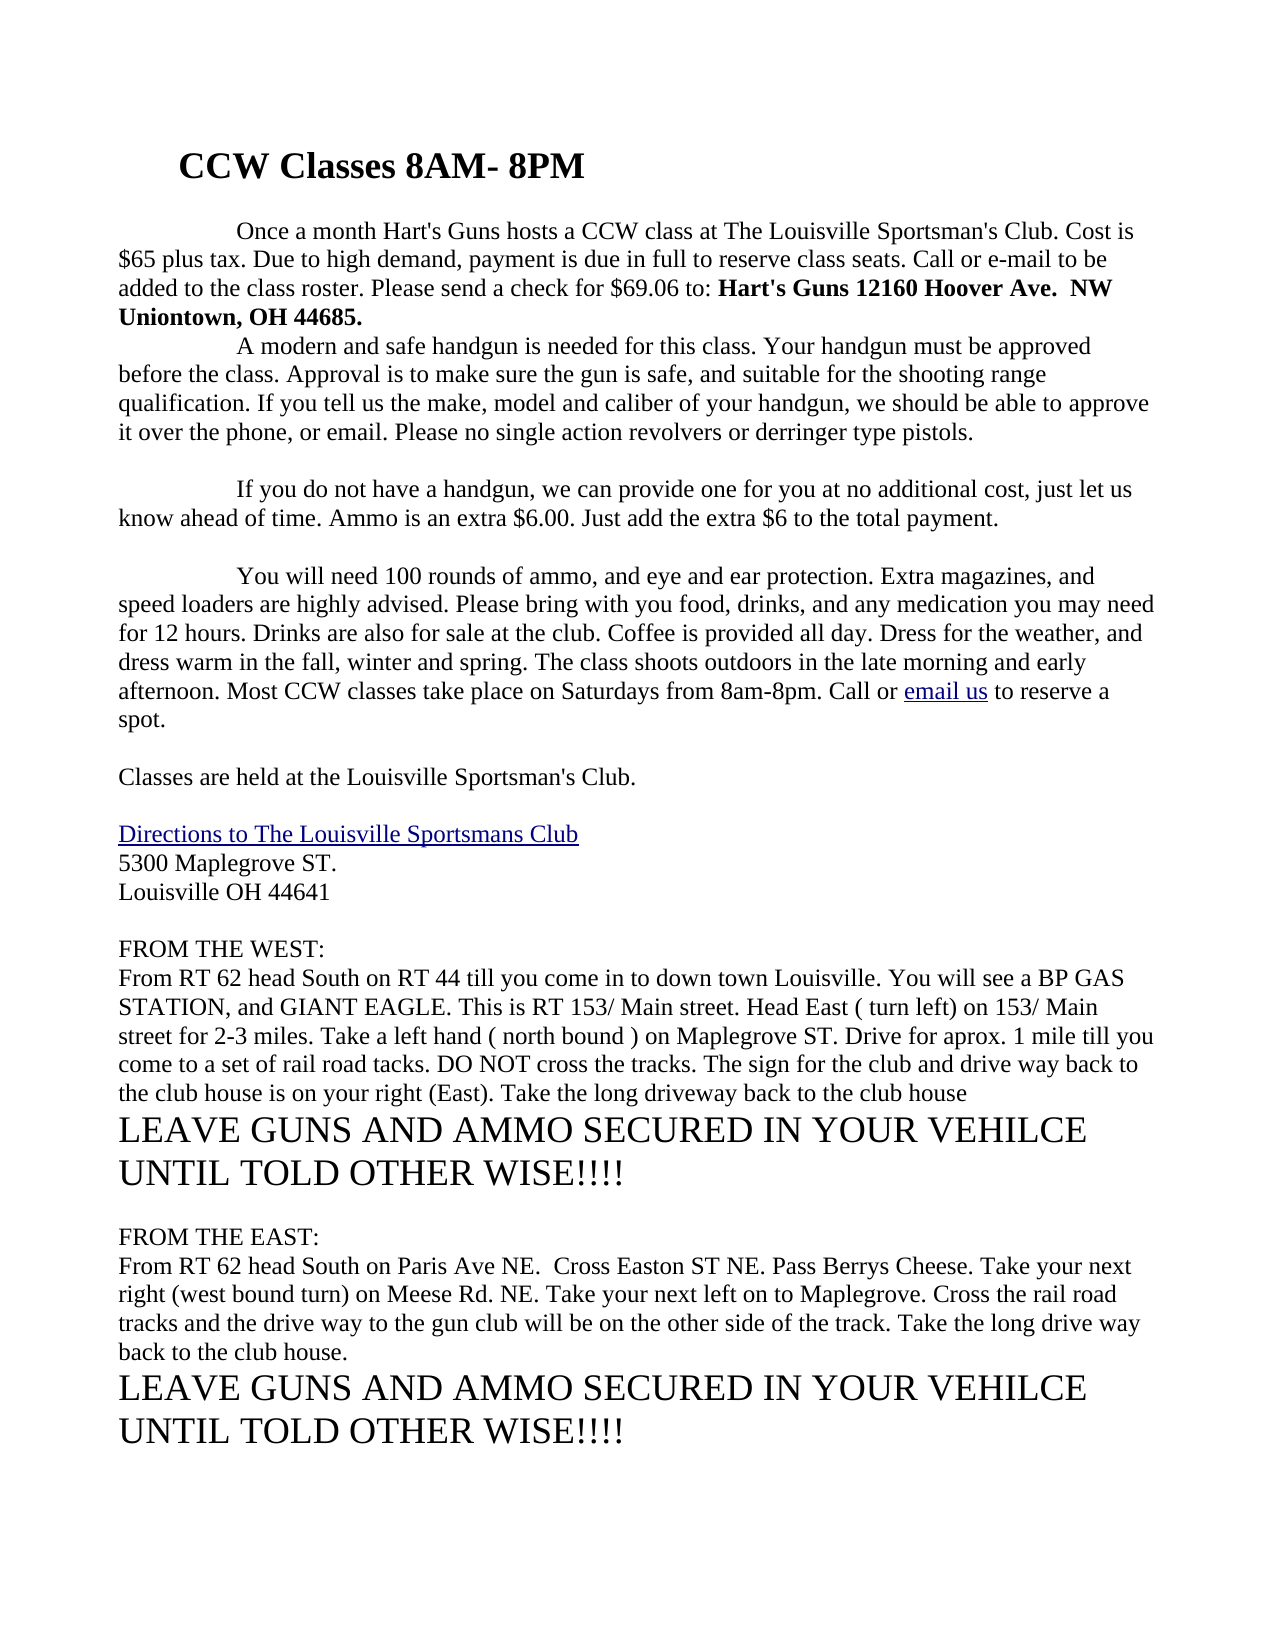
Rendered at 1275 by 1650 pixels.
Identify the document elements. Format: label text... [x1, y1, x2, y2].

subtitle CCW Classes 8AM- 8PM [118, 143, 1157, 186]
text FROM THE WEST: From RT 62 head South on RT 44 till you come in to down town Louisville. You will see a BP GAS STATION, and GIANT EAGLE. This is RT 153/ Main street. Head East ( turn left) on 153/ Main street for 2-3 miles. Take a left hand ( north bound ) on Maplegrove ST. Drive for aprox. 1 mile till you come to a set of rail road tacks. DO NOT cross the tracks. The sign for the club and drive way back to the club house is on your right (East). Take the long driveway back to the club house [118, 934, 1157, 1107]
text LEAVE GUNS AND AMMO SECURED IN YOUR VEHILCE UNTIL TOLD OTHER WISE!!!! [118, 1366, 1157, 1452]
text A modern and safe handgun is needed for this class. Your handgun must be approved before the class. Approval is to make sure the gun is safe, and suitable for the shooting range qualification. If you tell us the make, model and caliber of your handgun, we should be able to approve it over the phone, or email. Please no single action revolvers or derringer type pistols. [118, 331, 1157, 446]
text LEAVE GUNS AND AMMO SECURED IN YOUR VEHILCE UNTIL TOLD OTHER WISE!!!! [118, 1107, 1157, 1193]
text Classes are held at the Louisville Sportsman's Club. Directions to The Louisville Sportsmans Club 5300 Maplegrove ST. Louisville OH 44641 [118, 762, 1157, 934]
text If you do not have a handgun, we can provide one for you at no additional cost, just let us know ahead of time. Ammo is an extra $6.00. Just add the extra $6 to the total payment. [118, 474, 1157, 532]
text From RT 62 head South on Paris Ave NE. Cross Easton ST NE. Pass Berrys Cheese. Take your next right (west bound turn) on Meese Rd. NE. Take your next left on to Maplegrove. Cross the rail road tracks and the drive way to the gun club will be on the other side of the track. Take the long drive way back to the club house. [118, 1251, 1157, 1366]
text Once a month Hart's Guns hosts a CCW class at The Louisville Sportsman's Club. Cost is $65 plus tax. Due to high demand, payment is due in full to reserve class seats. Call or e-mail to be added to the class roster. Please send a check for $69.06 to: Hart's Guns 12160 Hoover Ave. NW Uniontown, OH 44685. [118, 216, 1157, 331]
text You will need 100 rounds of ammo, and eye and ear protection. Extra magazines, and speed loaders are highly advised. Please bring with you food, drinks, and any medication you may need for 12 hours. Drinks are also for sale at the club. Coffee is provided all day. Dress for the weather, and dress warm in the fall, winter and spring. The class shoots outdoors in the late morning and early afternoon. Most CCW classes take place on Saturdays from 8am-8pm. Call or email us to reserve a spot. [118, 561, 1157, 733]
text FROM THE EAST: [118, 1222, 1157, 1251]
